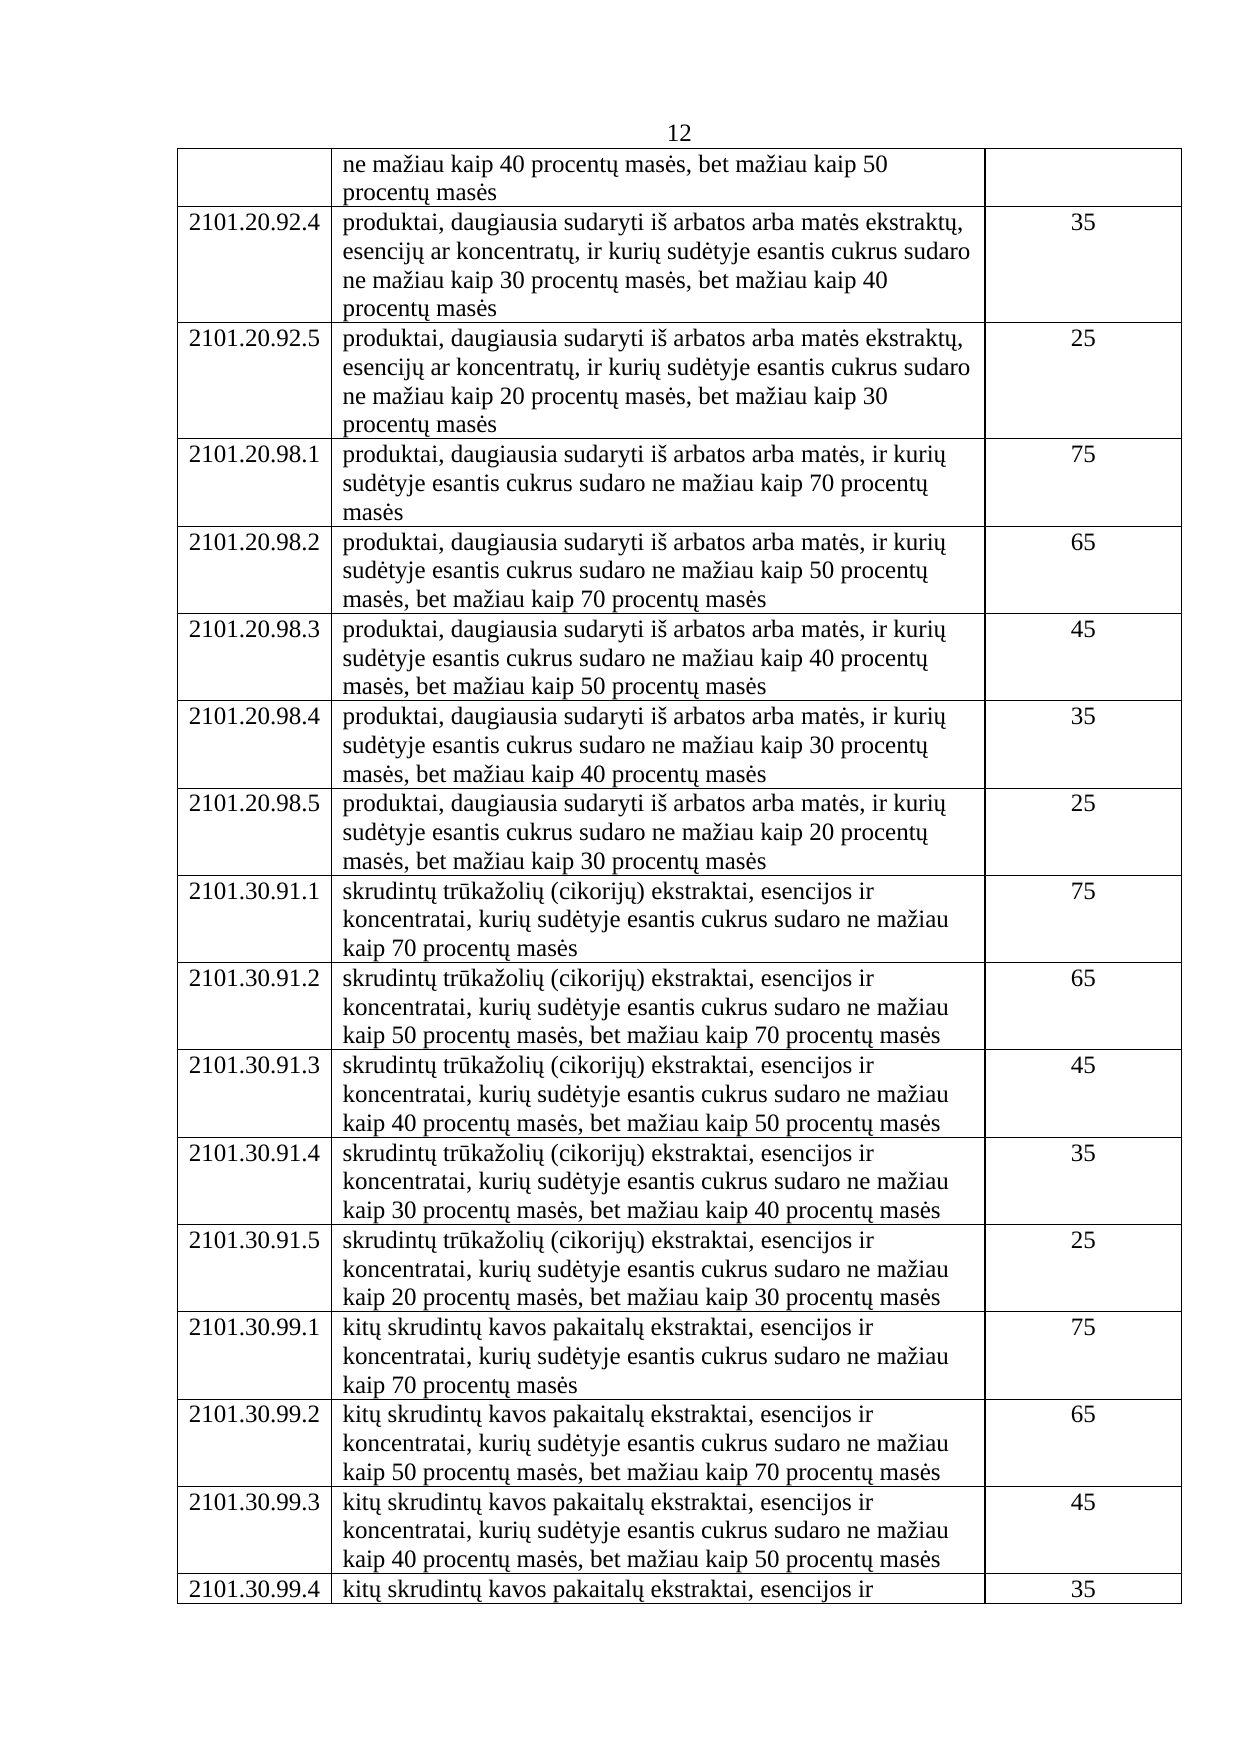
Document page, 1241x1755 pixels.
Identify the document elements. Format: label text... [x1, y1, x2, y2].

table_cell skrudintų trūkažolių (cikorijų) ekstraktai, esencijos ir koncentratai, kurių sudėtyje esantis cukrus sudaro ne mažiau kaip 30 procentų masės, bet mažiau kaip 40 procentų masės [332, 1138, 984, 1224]
table_cell skrudintų trūkažolių (cikorijų) ekstraktai, esencijos ir koncentratai, kurių sudėtyje esantis cukrus sudaro ne mažiau kaip 20 procentų masės, bet mažiau kaip 30 procentų masės [332, 1225, 984, 1311]
table_cell produktai, daugiausia sudaryti iš arbatos arba matės, ir kurių sudėtyje esantis cukrus sudaro ne mažiau kaip 50 procentų masės, bet mažiau kaip 70 procentų masės [332, 527, 984, 613]
table_cell 2101.30.99.3 [178, 1487, 331, 1573]
table_cell 65 [986, 1400, 1181, 1486]
table_cell 45 [986, 614, 1181, 700]
table_cell 45 [986, 1487, 1181, 1573]
table_cell produktai, daugiausia sudaryti iš arbatos arba matės, ir kurių sudėtyje esantis cukrus sudaro ne mažiau kaip 20 procentų masės, bet mažiau kaip 30 procentų masės [332, 789, 984, 875]
table_cell kitų skrudintų kavos pakaitalų ekstraktai, esencijos ir [332, 1574, 984, 1603]
table_cell 2101.20.98.2 [178, 527, 331, 613]
table_cell 35 [986, 701, 1181, 787]
table_cell 25 [986, 323, 1181, 438]
table_cell 75 [986, 1312, 1181, 1398]
table_cell [178, 149, 331, 206]
table_cell produktai, daugiausia sudaryti iš arbatos arba matės ekstraktų, esencijų ar koncentratų, ir kurių sudėtyje esantis cukrus sudaro ne mažiau kaip 30 procentų masės, bet mažiau kaip 40 procentų masės [332, 207, 984, 322]
table_cell produktai, daugiausia sudaryti iš arbatos arba matės ekstraktų, esencijų ar koncentratų, ir kurių sudėtyje esantis cukrus sudaro ne mažiau kaip 20 procentų masės, bet mažiau kaip 30 procentų masės [332, 323, 984, 438]
table_cell 25 [986, 789, 1181, 875]
table_cell 2101.30.91.1 [178, 876, 331, 962]
table_cell produktai, daugiausia sudaryti iš arbatos arba matės, ir kurių sudėtyje esantis cukrus sudaro ne mažiau kaip 70 procentų masės [332, 439, 984, 526]
table_cell 2101.30.91.3 [178, 1050, 331, 1137]
table_cell 25 [986, 1225, 1181, 1311]
table_cell 2101.30.99.4 [178, 1574, 331, 1603]
table_cell 2101.30.99.1 [178, 1312, 331, 1398]
table_cell 45 [986, 1050, 1181, 1137]
table_cell kitų skrudintų kavos pakaitalų ekstraktai, esencijos ir koncentratai, kurių sudėtyje esantis cukrus sudaro ne mažiau kaip 40 procentų masės, bet mažiau kaip 50 procentų masės [332, 1487, 984, 1573]
table_cell 2101.20.92.4 [178, 207, 331, 322]
table_cell 2101.20.98.5 [178, 789, 331, 875]
table_cell skrudintų trūkažolių (cikorijų) ekstraktai, esencijos ir koncentratai, kurių sudėtyje esantis cukrus sudaro ne mažiau kaip 40 procentų masės, bet mažiau kaip 50 procentų masės [332, 1050, 984, 1137]
table_cell [986, 149, 1181, 206]
table_cell 2101.30.99.2 [178, 1400, 331, 1486]
table_cell produktai, daugiausia sudaryti iš arbatos arba matės, ir kurių sudėtyje esantis cukrus sudaro ne mažiau kaip 30 procentų masės, bet mažiau kaip 40 procentų masės [332, 701, 984, 787]
table_cell ne mažiau kaip 40 procentų masės, bet mažiau kaip 50 procentų masės [332, 149, 984, 206]
table_cell 35 [986, 207, 1181, 322]
table_cell 65 [986, 963, 1181, 1049]
table_cell 35 [986, 1138, 1181, 1224]
table_cell 35 [986, 1574, 1181, 1603]
table_cell 2101.30.91.2 [178, 963, 331, 1049]
table_cell 2101.20.98.4 [178, 701, 331, 787]
table_cell 2101.20.92.5 [178, 323, 331, 438]
table_cell 65 [986, 527, 1181, 613]
table_cell produktai, daugiausia sudaryti iš arbatos arba matės, ir kurių sudėtyje esantis cukrus sudaro ne mažiau kaip 40 procentų masės, bet mažiau kaip 50 procentų masės [332, 614, 984, 700]
table_cell 75 [986, 439, 1181, 526]
table_cell skrudintų trūkažolių (cikorijų) ekstraktai, esencijos ir koncentratai, kurių sudėtyje esantis cukrus sudaro ne mažiau kaip 70 procentų masės [332, 876, 984, 962]
table_cell kitų skrudintų kavos pakaitalų ekstraktai, esencijos ir koncentratai, kurių sudėtyje esantis cukrus sudaro ne mažiau kaip 70 procentų masės [332, 1312, 984, 1398]
table_cell skrudintų trūkažolių (cikorijų) ekstraktai, esencijos ir koncentratai, kurių sudėtyje esantis cukrus sudaro ne mažiau kaip 50 procentų masės, bet mažiau kaip 70 procentų masės [332, 963, 984, 1049]
table_cell 2101.20.98.3 [178, 614, 331, 700]
table_cell 75 [986, 876, 1181, 962]
table_cell 2101.20.98.1 [178, 439, 331, 526]
table_cell 2101.30.91.4 [178, 1138, 331, 1224]
table_cell kitų skrudintų kavos pakaitalų ekstraktai, esencijos ir koncentratai, kurių sudėtyje esantis cukrus sudaro ne mažiau kaip 50 procentų masės, bet mažiau kaip 70 procentų masės [332, 1400, 984, 1486]
table_cell 2101.30.91.5 [178, 1225, 331, 1311]
